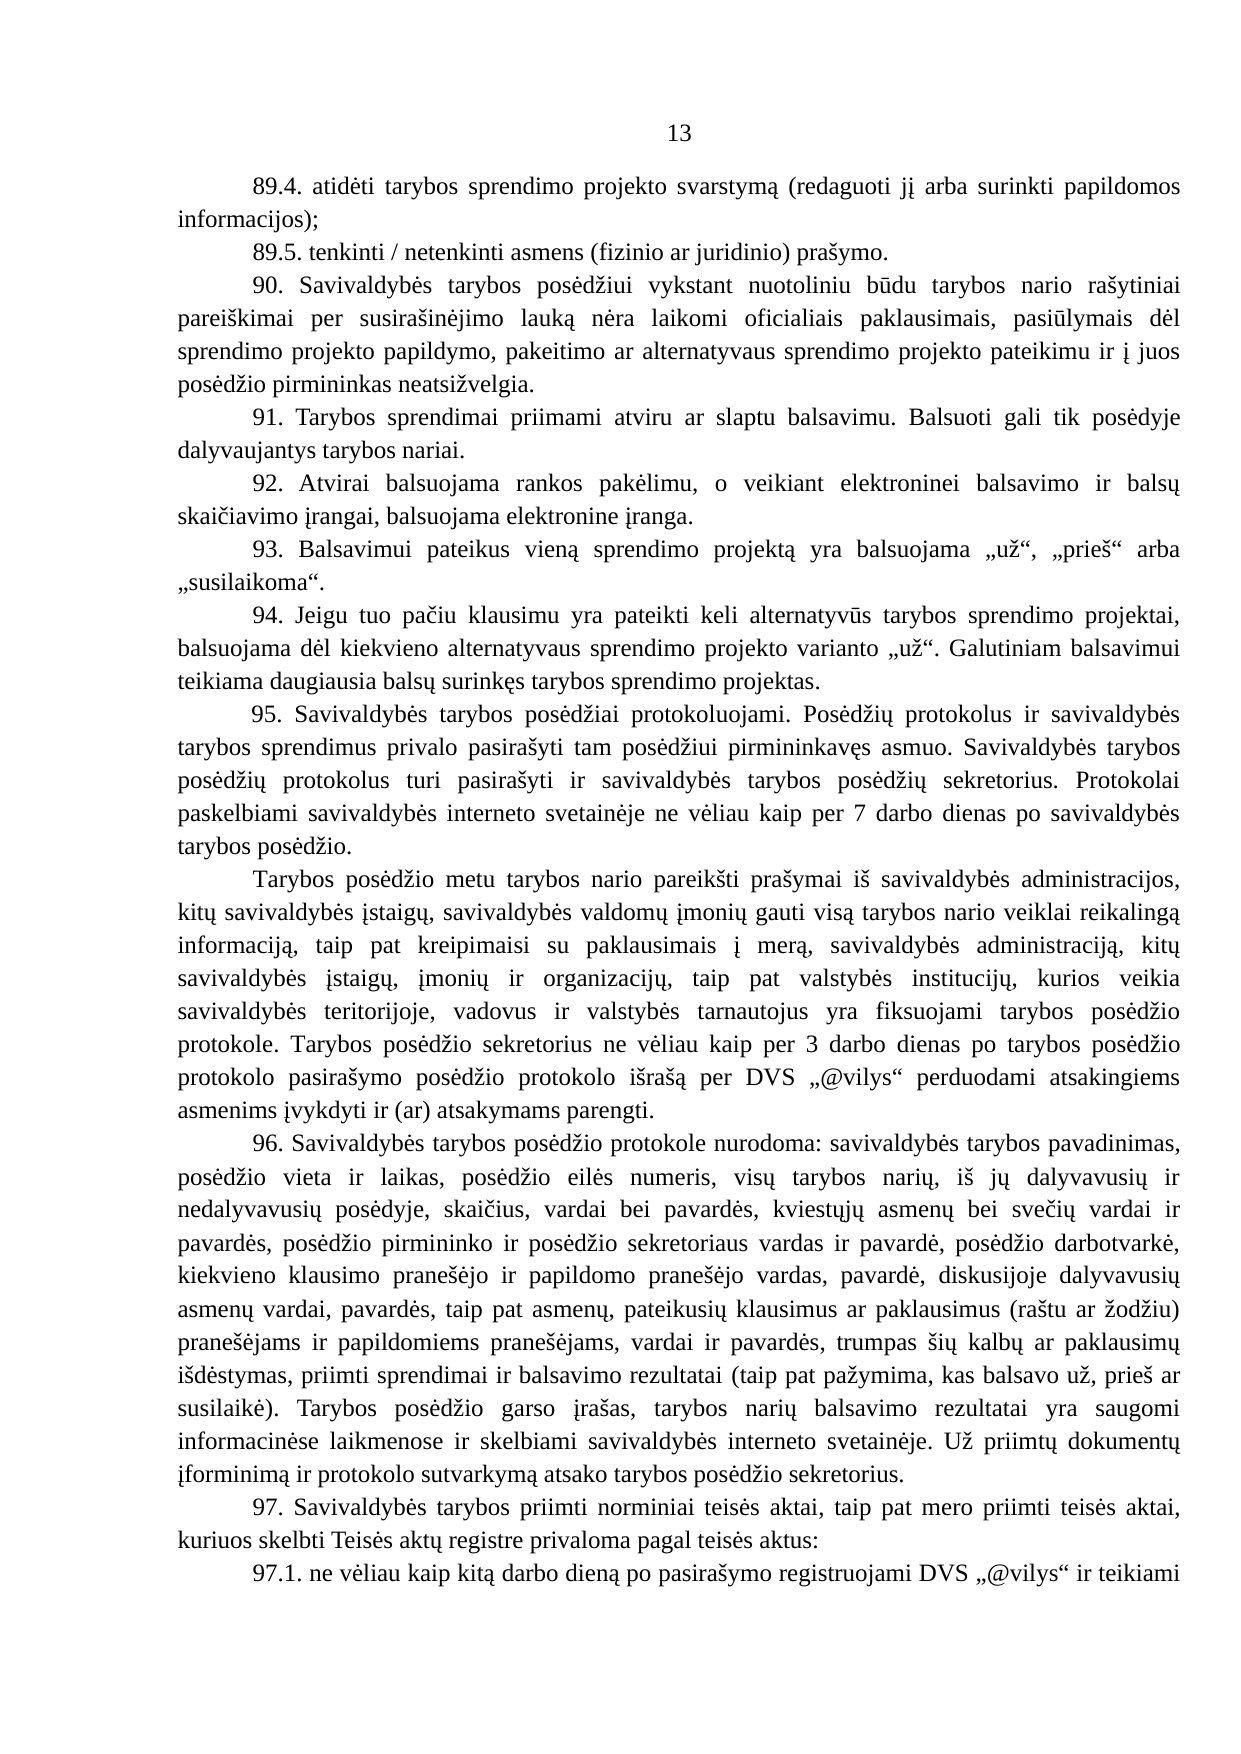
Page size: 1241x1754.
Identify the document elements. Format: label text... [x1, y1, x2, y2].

text 92. Atvirai balsuojama rankos pakėlimu, o veikiant elektroninei balsavimo ir balsų skaičiavimo įrangai, balsuojama elektronine įranga. [177, 468, 1181, 530]
text 97. Savivaldybės tarybos priimti norminiai teisės aktai, taip pat mero priimti teisės aktai, kuriuos skelbti Teisės aktų registre privaloma pagal teisės aktus: [177, 1492, 1181, 1553]
text 93. Balsavimui pateikus vieną sprendimo projektą yra balsuojama „už“, „prieš“ arba „susilaikoma“. [177, 534, 1181, 596]
text 95. Savivaldybės tarybos posėdžiai protokoluojami. Posėdžių protokolus ir savivaldybės tarybos sprendimus privalo pasirašyti tam posėdžiui pirmininkavęs asmuo. Savivaldybės tarybos posėdžių protokolus turi pasirašyti ir savivaldybės tarybos posėdžių sekretorius. Protokolai paskelbiami savivaldybės interneto svetainėje ne vėliau kaip per 7 darbo dienas po savivaldybės tarybos posėdžio. [177, 699, 1181, 860]
text 90. Savivaldybės tarybos posėdžiui vykstant nuotoliniu būdu tarybos nario rašytiniai pareiškimai per susirašinėjimo lauką nėra laikomi oficialiais paklausimais, pasiūlymais dėl sprendimo projekto papildymo, pakeitimo ar alternatyvaus sprendimo projekto pateikimu ir į juos posėdžio pirmininkas neatsižvelgia. [177, 270, 1181, 398]
text 97.1. ne vėliau kaip kitą darbo dieną po pasirašymo registruojami DVS „@vilys“ ir teikiami [177, 1558, 1181, 1587]
text 89.4. atidėti tarybos sprendimo projekto svarstymą (redaguoti jį arba surinkti papildomos informacijos); [177, 171, 1181, 233]
text 94. Jeigu tuo pačiu klausimu yra pateikti keli alternatyvūs tarybos sprendimo projektai, balsuojama dėl kiekvieno alternatyvaus sprendimo projekto varianto „už“. Galutiniam balsavimui teikiama daugiausia balsų surinkęs tarybos sprendimo projektas. [177, 600, 1181, 695]
text 96. Savivaldybės tarybos posėdžio protokole nurodoma: savivaldybės tarybos pavadinimas, posėdžio vieta ir laikas, posėdžio eilės numeris, visų tarybos narių, iš jų dalyvavusių ir nedalyvavusių posėdyje, skaičius, vardai bei pavardės, kviestųjų asmenų bei svečių vardai ir pavardės, posėdžio pirmininko ir posėdžio sekretoriaus vardas ir pavardė, posėdžio darbotvarkė, kiekvieno klausimo pranešėjo ir papildomo pranešėjo vardas, pavardė, diskusijoje dalyvavusių asmenų vardai, pavardės, taip pat asmenų, pateikusių klausimus ar paklausimus (raštu ar žodžiu) pranešėjams ir papildomiems pranešėjams, vardai ir pavardės, trumpas šių kalbų ar paklausimų išdėstymas, priimti sprendimai ir balsavimo rezultatai (taip pat pažymima, kas balsavo už, prieš ar susilaikė). Tarybos posėdžio garso įrašas, tarybos narių balsavimo rezultatai yra saugomi informacinėse laikmenose ir skelbiami savivaldybės interneto svetainėje. Už priimtų dokumentų įforminimą ir protokolo sutvarkymą atsako tarybos posėdžio sekretorius. [177, 1128, 1181, 1487]
text Tarybos posėdžio metu tarybos nario pareikšti prašymai iš savivaldybės administracijos, kitų savivaldybės įstaigų, savivaldybės valdomų įmonių gauti visą tarybos nario veiklai reikalingą informaciją, taip pat kreipimaisi su paklausimais į merą, savivaldybės administraciją, kitų savivaldybės įstaigų, įmonių ir organizacijų, taip pat valstybės institucijų, kurios veikia savivaldybės teritorijoje, vadovus ir valstybės tarnautojus yra fiksuojami tarybos posėdžio protokole. Tarybos posėdžio sekretorius ne vėliau kaip per 3 darbo dienas po tarybos posėdžio protokolo pasirašymo posėdžio protokolo išrašą per DVS „@vilys“ perduodami atsakingiems asmenims įvykdyti ir (ar) atsakymams parengti. [177, 864, 1181, 1124]
text 89.5. tenkinti / netenkinti asmens (fizinio ar juridinio) prašymo. [177, 237, 1181, 266]
text 91. Tarybos sprendimai priimami atviru ar slaptu balsavimu. Balsuoti gali tik posėdyje dalyvaujantys tarybos nariai. [177, 402, 1181, 464]
